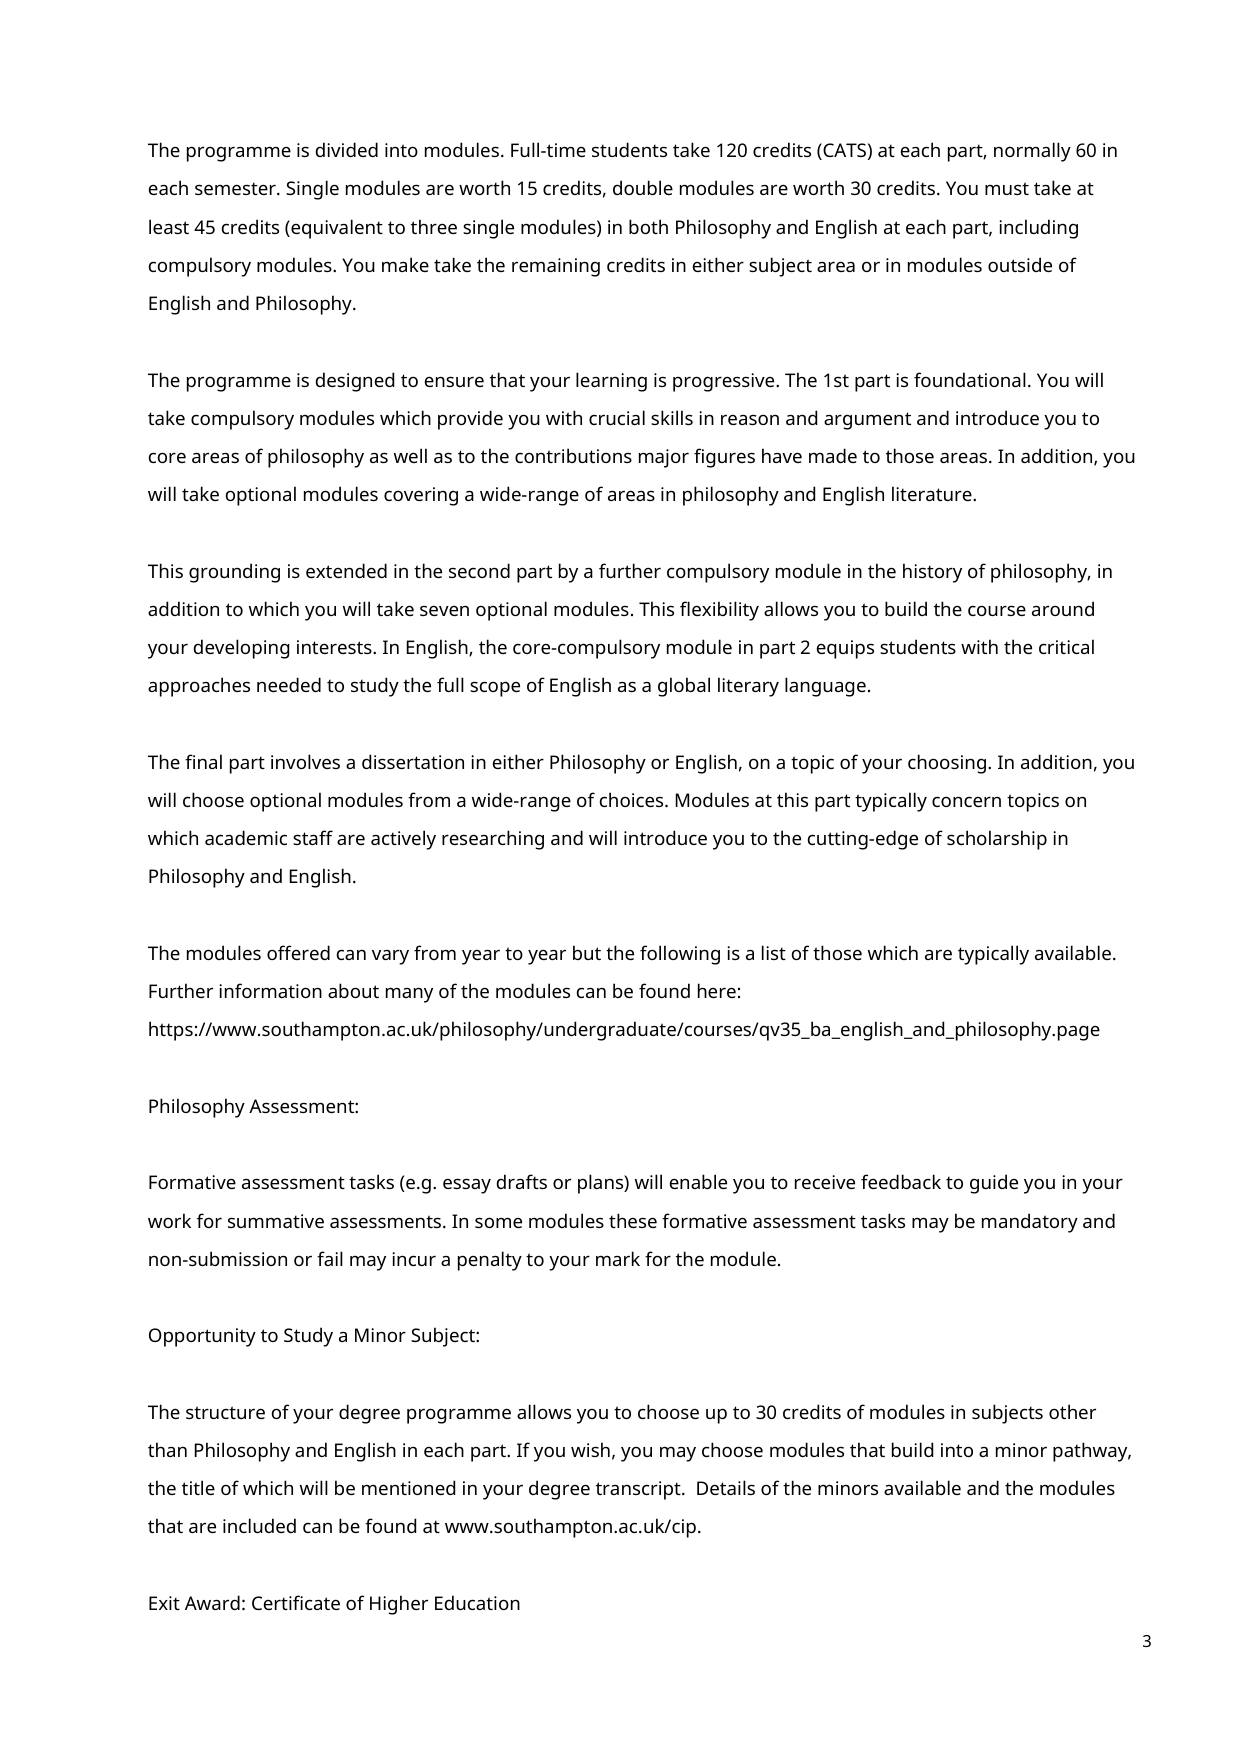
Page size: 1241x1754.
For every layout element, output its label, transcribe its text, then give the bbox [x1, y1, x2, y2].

table_header The programme is divided into modules. Full-time students take 120 credits (CATS) at each part, normally 60 in each semester. Single modules are worth 15 credits, double modules are worth 30 credits. You must take at least 45 credits (equivalent to three single modules) in both Philosophy and English at each part, including compulsory modules. You make take the remaining credits in either subject area or in modules outside of English and Philosophy. The programme is designed to ensure that your learning is progressive. The 1st part is foundational. You will take compulsory modules which provide you with crucial skills in reason and argument and introduce you to core areas of philosophy as well as to the contributions major figures have made to those areas. In addition, you will take optional modules covering a wide-range of areas in philosophy and English literature. This grounding is extended in the second part by a further compulsory module in the history of philosophy, in addition to which you will take seven optional modules. This flexibility allows you to build the course around your developing interests. In English, the core-compulsory module in part 2 equips students with the critical approaches needed to study the full scope of English as a global literary language. The final part involves a dissertation in either Philosophy or English, on a topic of your choosing. In addition, you will choose optional modules from a wide-range of choices. Modules at this part typically concern topics on which academic staff are actively researching and will introduce you to the cutting-edge of scholarship in Philosophy and English. The modules offered can vary from year to year but the following is a list of those which are typically available. Further information about many of the modules can be found here: https://www.southampton.ac.uk/philosophy/undergraduate/courses/qv35_ba_english_and_philosophy.page Philosophy Assessment: Formative assessment tasks (e.g. essay drafts or plans) will enable you to receive feedback to guide you in your work for summative assessments. In some modules these formative assessment tasks may be mandatory and non-submission or fail may incur a penalty to your mark for the module. Opportunity to Study a Minor Subject: The structure of your degree programme allows you to choose up to 30 credits of modules in subjects other than Philosophy and English in each part. If you wish, you may choose modules that build into a minor pathway, the title of which will be mentioned in your degree transcript. Details of the minors available and the modules that are included can be found at www.southampton.ac.uk/cip. Exit Award: Certificate of Higher Education [136, 99, 1152, 1626]
